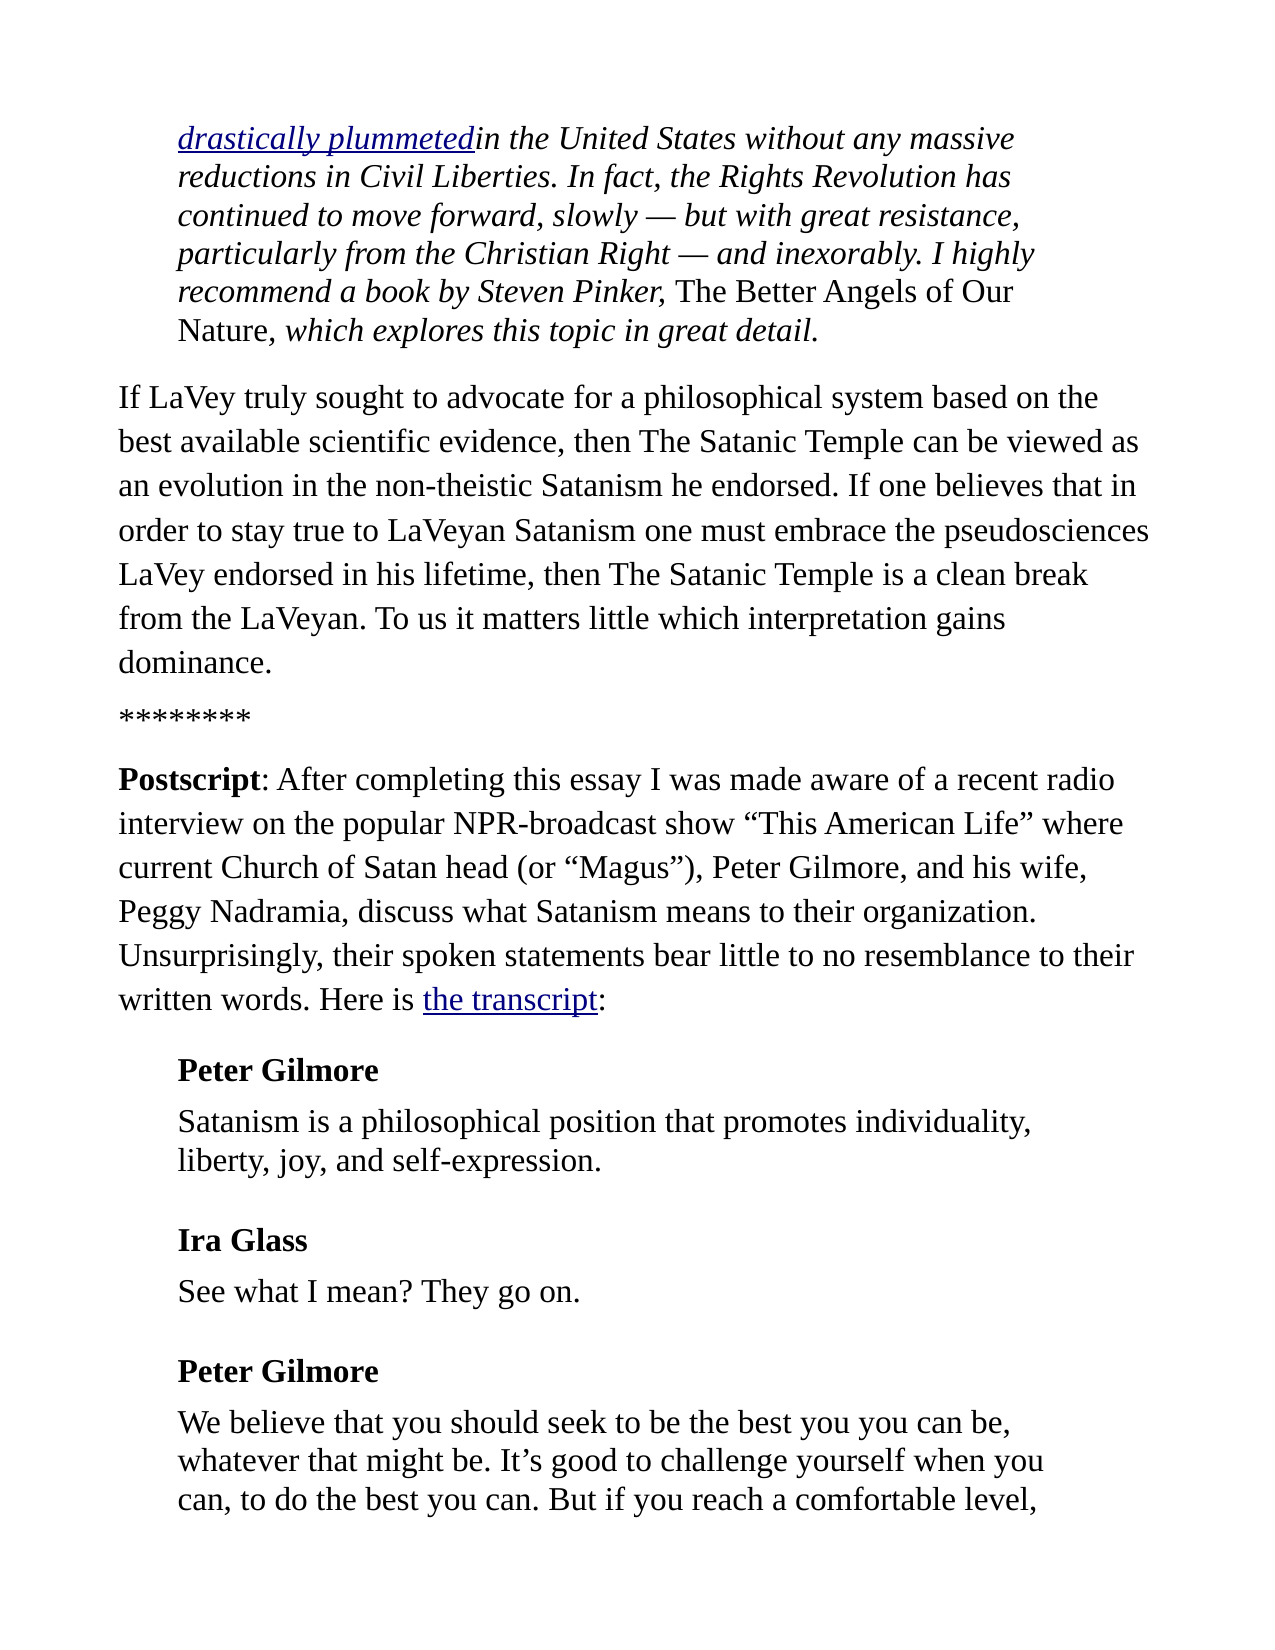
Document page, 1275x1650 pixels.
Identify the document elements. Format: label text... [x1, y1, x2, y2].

subtitle Peter Gilmore [177, 1051, 1098, 1089]
text If LaVey truly sought to advocate for a philosophical system based on the best available scientific evidence, then The Satanic Temple can be viewed as an evolution in the non-theistic Satanism he endorsed. If one believes that in order to stay true to LaVeyan Satanism one must embrace the pseudosciences LaVey endorsed in his lifetime, then The Satanic Temple is a clean break from the LaVeyan. To us it matters little which interpretation gains dominance. [118, 378, 1157, 680]
text See what I mean? They go on. [177, 1271, 1098, 1309]
subtitle Peter Gilmore [177, 1351, 1098, 1390]
text We believe that you should seek to be the best you you can be, whatever that might be. It’s good to challenge yourself when you can, to do the best you can. But if you reach a comfortable level, [177, 1402, 1098, 1517]
text drastically plummetedin the United States without any massive reductions in Civil Liberties. In fact, the Rights Revolution has continued to move forward, slowly — but with great resistance, particularly from the Christian Right — and inexorably. I highly recommend a book by Steven Pinker, The Better Angels of Our Nature, which explores this topic in great detail. [177, 118, 1098, 348]
text Satanism is a philosophical position that promotes individuality, liberty, joy, and self-expression. [177, 1102, 1098, 1178]
text Postscript: After completing this essay I was made aware of a recent radio interview on the popular NPR-broadcast show “This American Life” where current Church of Satan head (or “Magus”), Peter Gilmore, and his wife, Peggy Nadramia, discuss what Satanism means to their organization. Unsurprisingly, their spoken statements bear little to no resemblance to their written words. Here is the transcript: [118, 759, 1157, 1018]
text ******** [118, 701, 1157, 739]
subtitle Ira Glass [177, 1220, 1098, 1258]
